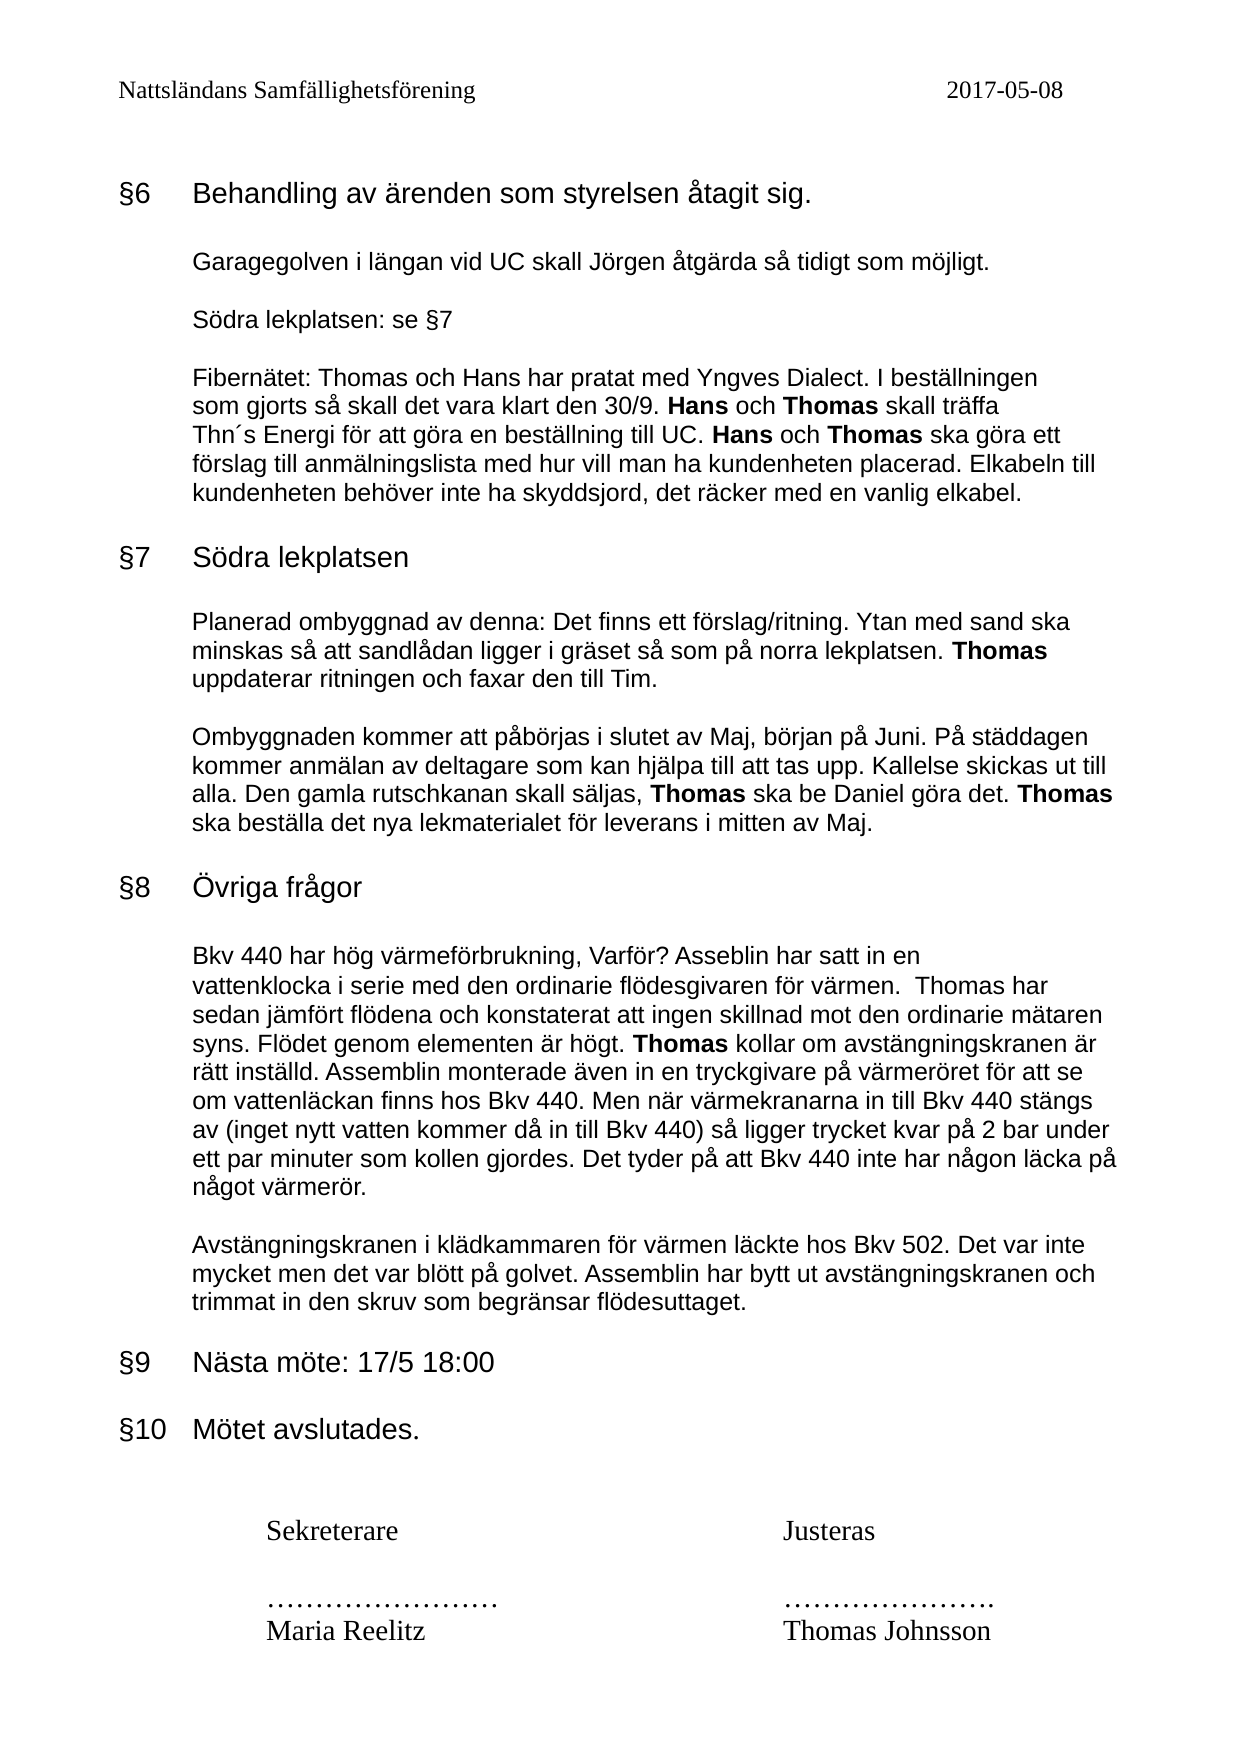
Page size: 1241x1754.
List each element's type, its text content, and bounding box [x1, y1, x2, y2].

text Fibernätet: Thomas och Hans har pratat med Yngves Dialect. I beställningen [118, 362, 1122, 391]
text vattenklocka i serie med den ordinarie flödesgivaren för värmen. Thomas har sedan jämfört flödena och konstaterat att ingen skillnad mot den ordinarie mätaren syns. Flödet genom elementen är högt. Thomas kollar om avstängningskranen är rätt inställd. Assemblin monterade även in en tryckgivare på värmeröret för att se om vattenläckan finns hos Bkv 440. Men när värmekranarna in till Bkv 440 stängs av (inget nytt vatten kommer då in till Bkv 440) så ligger trycket kvar på 2 bar under ett par minuter som kollen gjordes. Det tyder på att Bkv 440 inte har någon läcka på något värmerör. [192, 971, 1122, 1201]
text Ombyggnaden kommer att påbörjas i slutet av Maj, början på Juni. På städdagen kommer anmälan av deltagare som kan hjälpa till att tas upp. Kallelse skickas ut till [192, 722, 1122, 779]
text …………………… …………………. [118, 1580, 1122, 1613]
text Bkv 440 har hög värmeförbrukning, Varför? Asseblin har satt in en [118, 937, 1122, 971]
text Planerad ombyggnad av denna: Det finns ett förslag/ritning. Ytan med sand ska minskas så att sandlådan ligger i gräset så som på norra lekplatsen. Thomas uppdaterar ritningen och faxar den till Tim. [192, 607, 1122, 693]
text §8 Övriga frågor [118, 870, 1122, 904]
text §7 Södra lekplatsen [118, 540, 1122, 573]
text Södra lekplatsen: se §7 [118, 305, 1122, 334]
text §6 Behandling av ärenden som styrelsen åtagit sig. [118, 176, 1122, 209]
text Garagegolven i längan vid UC skall Jörgen åtgärda så tidigt som möjligt. [118, 243, 1122, 276]
text Maria Reelitz Thomas Johnsson [118, 1613, 1122, 1647]
text §9 Nästa möte: 17/5 18:00 [118, 1345, 1122, 1378]
text som gjorts så skall det vara klart den 30/9. Hans och Thomas skall träffa [118, 391, 1122, 420]
text Sekreterare Justeras [118, 1513, 1122, 1546]
text Avstängningskranen i klädkammaren för värmen läckte hos Bkv 502. Det var inte mycket men det var blött på golvet. Assemblin har bytt ut avstängningskranen och trimmat in den skruv som begränsar flödesuttaget. [192, 1230, 1122, 1316]
text alla. Den gamla rutschkanan skall säljas, Thomas ska be Daniel göra det. Thomas ska beställa det nya lekmaterialet för leverans i mitten av Maj. [192, 779, 1122, 837]
text Thn´s Energi för att göra en beställning till UC. Hans och Thomas ska göra ett förslag till anmälningslista med hur vill man ha kundenheten placerad. Elkabeln till kundenheten behöver inte ha skyddsjord, det räcker med en vanlig elkabel. [192, 420, 1122, 506]
text §10 Mötet avslutades. [118, 1412, 1122, 1446]
